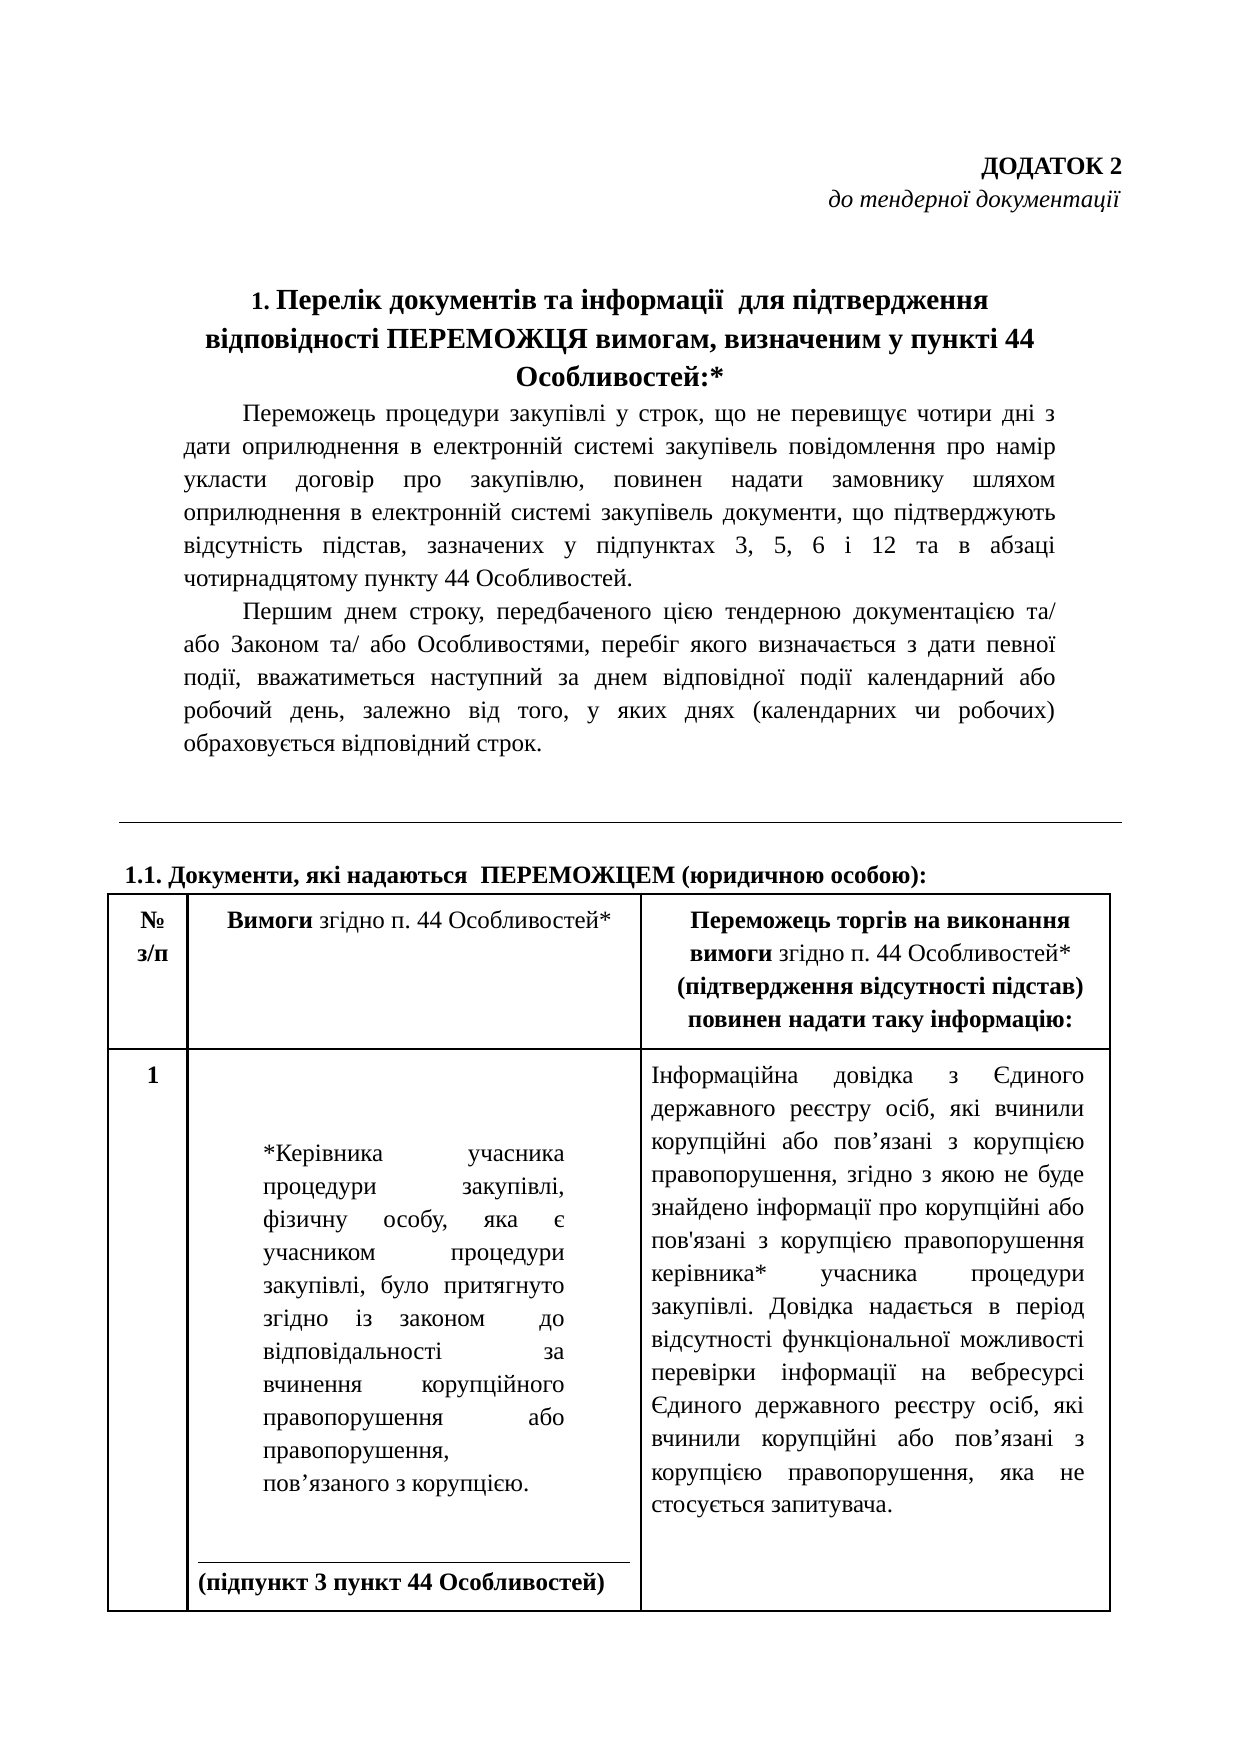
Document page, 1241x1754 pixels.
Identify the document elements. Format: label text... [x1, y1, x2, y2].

table_cell *Керівника учасника процедури закупівлі, фізичну особу, яка є учасником процедури закупівлі, було притягнуто згідно із законом до відповідальності за вчинення корупційного правопорушення або правопорушення, пов’язаного з корупцією. (підпункт 3 пункт 44 Особливостей) [189, 1050, 640, 1610]
table_header № з/п [109, 895, 186, 1048]
text 1.1. Документи, які надаються ПЕРЕМОЖЦЕМ (юридичною особою): [118, 860, 1122, 888]
text ДОДАТОК 2 [118, 151, 1122, 180]
text 1. Перелік документів та інформації для підтвердження відповідності ПЕРЕМОЖЦЯ вимогам, визначеним у пункті 44 Особливостей:* [119, 218, 1121, 333]
table_cell Інформаційна довідка з Єдиного державного реєстру осіб, які вчинили корупційні або пов’язані з корупцією правопорушення, згідно з якою не буде знайдено інформації про корупційні або пов'язані з корупцією правопорушення керівника* учасника процедури закупівлі. Довідка надається в період відсутності функціональної можливості перевірки інформації на вебресурсі Єдиного державного реєстру осіб, які вчинили корупційні або пов’язані з корупцією правопорушення, яка не стосується запитувача. [642, 1050, 1109, 1610]
table_cell 1 [109, 1050, 186, 1610]
table_header Вимоги згідно п. 44 Особливостей* [189, 895, 640, 1048]
text Переможець процедури закупівлі у строк, що не перевищує чотири дні з дати оприлюднення в електронній системі закупівель повідомлення про намір укласти договір про закупівлю, повинен надати замовнику шляхом оприлюднення в електронній системі закупівель документи, що підтверджують відсутність підстав, зазначених у підпунктах 3, 5, 6 і 12 та в абзаці чотирнадцятому пункту 44 Особливостей. [119, 333, 1121, 531]
text до тендерної документації [708, 184, 1122, 213]
table_header Переможець торгів на виконання вимоги згідно п. 44 Особливостей* (підтвердження відсутності підстав) повинен надати таку інформацію: [642, 895, 1109, 1048]
text Першим днем строку, передбаченого цією тендерною документацією та/ або Законом та/ або Особливостями, перебіг якого визначається з дати певної події, вважатиметься наступний за днем відповідної події календарний або робочий день, залежно від того, у яких днях (календарних чи робочих) обраховується відповідний строк. [119, 531, 1121, 821]
